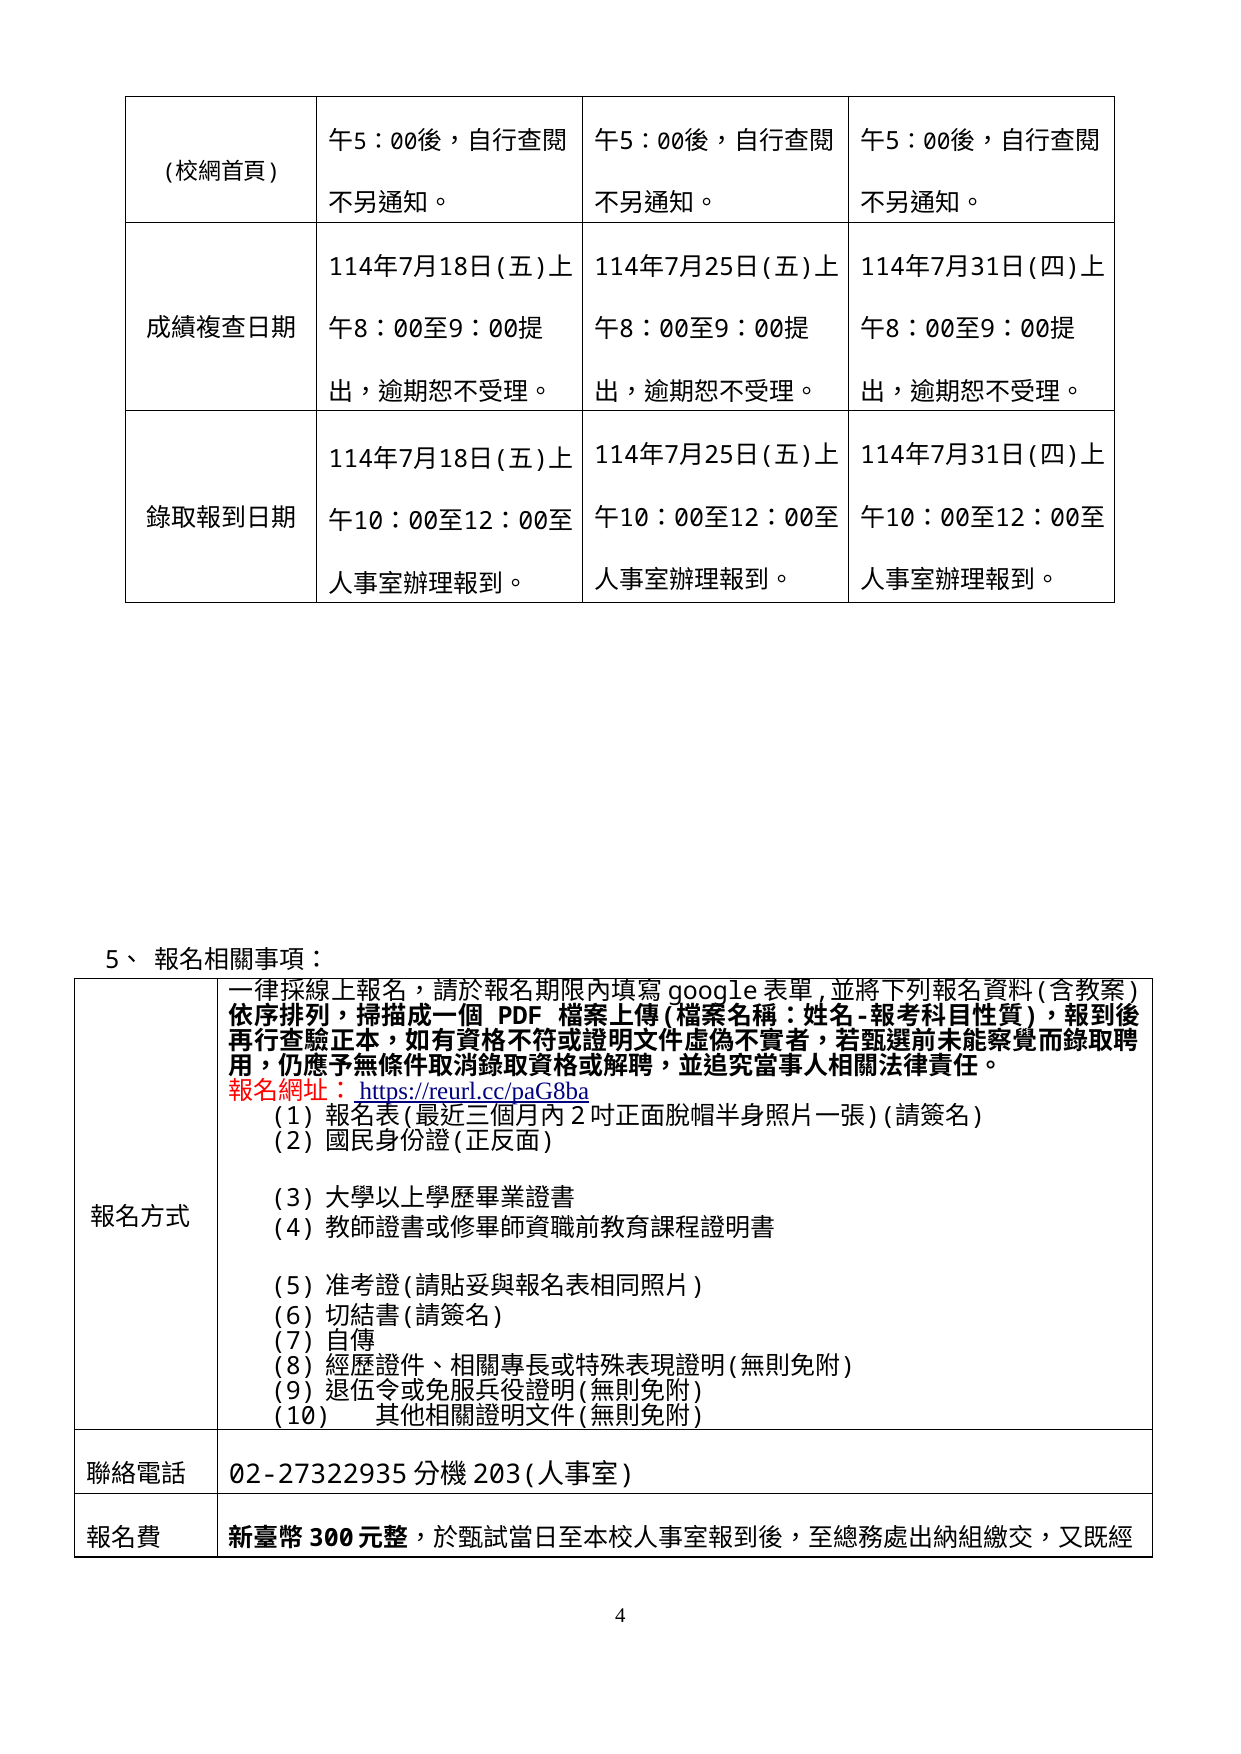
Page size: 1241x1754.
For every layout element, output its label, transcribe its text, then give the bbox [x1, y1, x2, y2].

table_header 一律採線上報名，請於報名期限內填寫google表單,並將下列報名資料(含教案)依序排列，掃描成一個 PDF 檔案上傳(檔案名稱：姓名-報考科目性質)，報到後再行查驗正本，如有資格不符或證明文件虛偽不實者，若甄選前未能察覺而錄取聘用，仍應予無條件取消錄取資格或解聘，並追究當事人相關法律責任。 報名網址： https://reurl.cc/paG8ba 報名表(最近三個月內2吋正面脫帽半身照片一張)(請簽名) 國民身份證(正反面) 大學以上學歷畢業證書 教師證書或修畢師資職前教育課程證明書 准考證(請貼妥與報名表相同照片) 切結書(請簽名) 自傳 經歷證件、相關專長或特殊表現證明(無則免附) 退伍令或免服兵役證明(無則免附) 其他相關證明文件(無則免附) [218, 979, 1152, 1429]
table_cell 錄取報到日期 [126, 411, 316, 602]
table_cell 114年7月18日(五)上午10：00至12：00至人事室辦理報到。 [317, 411, 582, 602]
table_cell 聯絡電話 [75, 1430, 217, 1493]
table_cell 午5：00後，自行查閱不另通知。 [317, 97, 582, 222]
table_cell (校網首頁) [126, 97, 316, 222]
table_cell 114年7月31日(四)上午10：00至12：00至人事室辦理報到。 [849, 411, 1114, 602]
table_cell 午5：00後，自行查閱不另通知。 [583, 97, 848, 222]
table_cell 02-27322935分機203(人事室) [218, 1430, 1152, 1493]
table_cell 114年7月25日(五)上午10：00至12：00至人事室辦理報到。 [583, 411, 848, 602]
table_header 報名方式 [75, 979, 217, 1429]
table_cell 午5：00後，自行查閱不另通知。 [849, 97, 1114, 222]
table_cell 報名費 [75, 1494, 217, 1556]
table_cell 新臺幣300元整，於甄試當日至本校人事室報到後，至總務處出納組繳交，又既經 [218, 1494, 1152, 1556]
table_cell 成績複查日期 [126, 223, 316, 410]
table_cell 114年7月31日(四)上午8：00至9：00提出，逾期恕不受理。 [849, 223, 1114, 410]
table_cell 114年7月18日(五)上午8：00至9：00提出，逾期恕不受理。 [317, 223, 582, 410]
table_cell 114年7月25日(五)上午8：00至9：00提出，逾期恕不受理。 [583, 223, 848, 410]
list 報名相關事項： [104, 916, 1165, 978]
